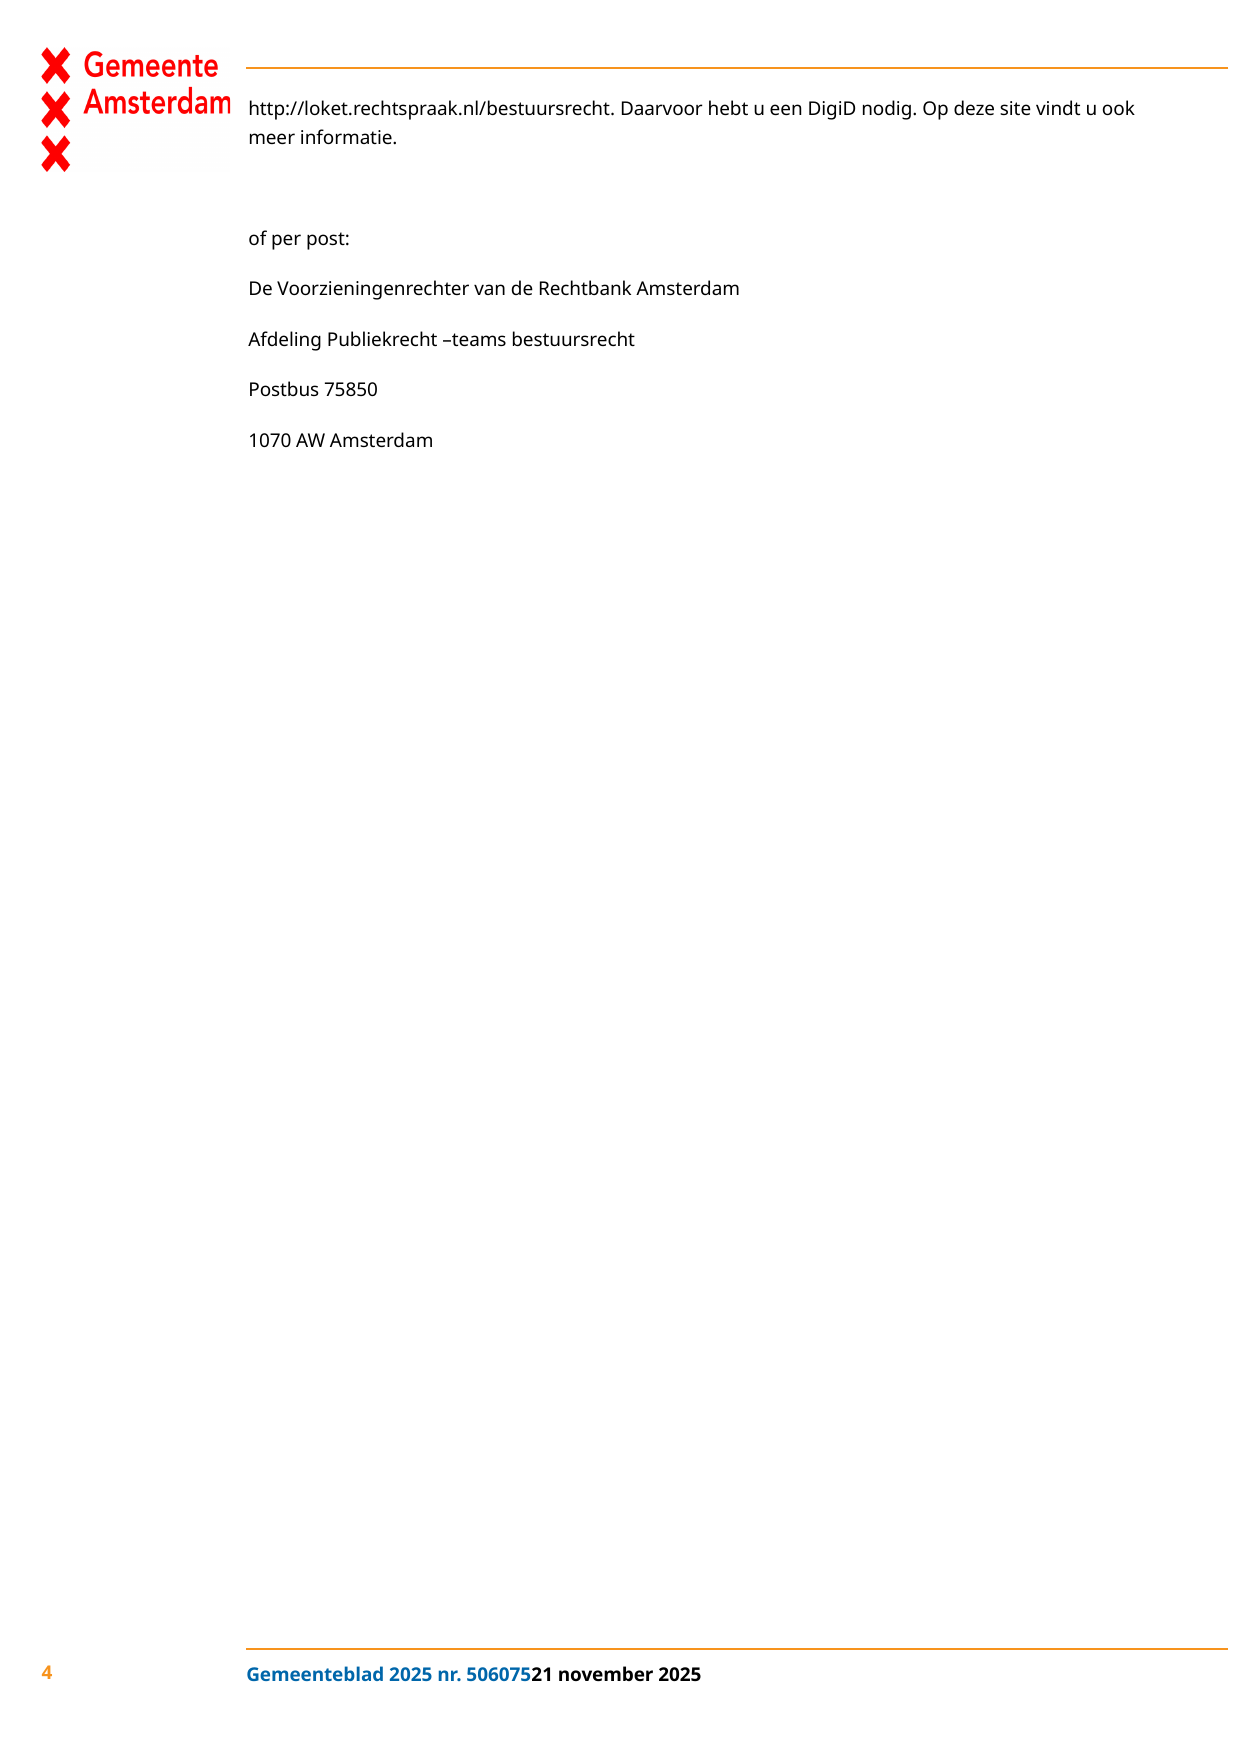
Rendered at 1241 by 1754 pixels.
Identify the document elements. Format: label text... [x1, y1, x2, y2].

text 1070 AW Amsterdam [248, 427, 1152, 453]
text Postbus 75850 [248, 376, 1152, 402]
text http://loket.rechtspraak.nl/bestuursrecht. Daarvoor hebt u een DigiD nodig. Op deze site vindt u ook meer informatie. [248, 95, 1152, 150]
picture [41, 47, 231, 172]
text De Voorzieningenrechter van de Rechtbank Amsterdam [248, 276, 1152, 301]
text of per post: [248, 225, 1152, 251]
text Afdeling Publiekrecht –teams bestuursrecht [248, 326, 1152, 352]
